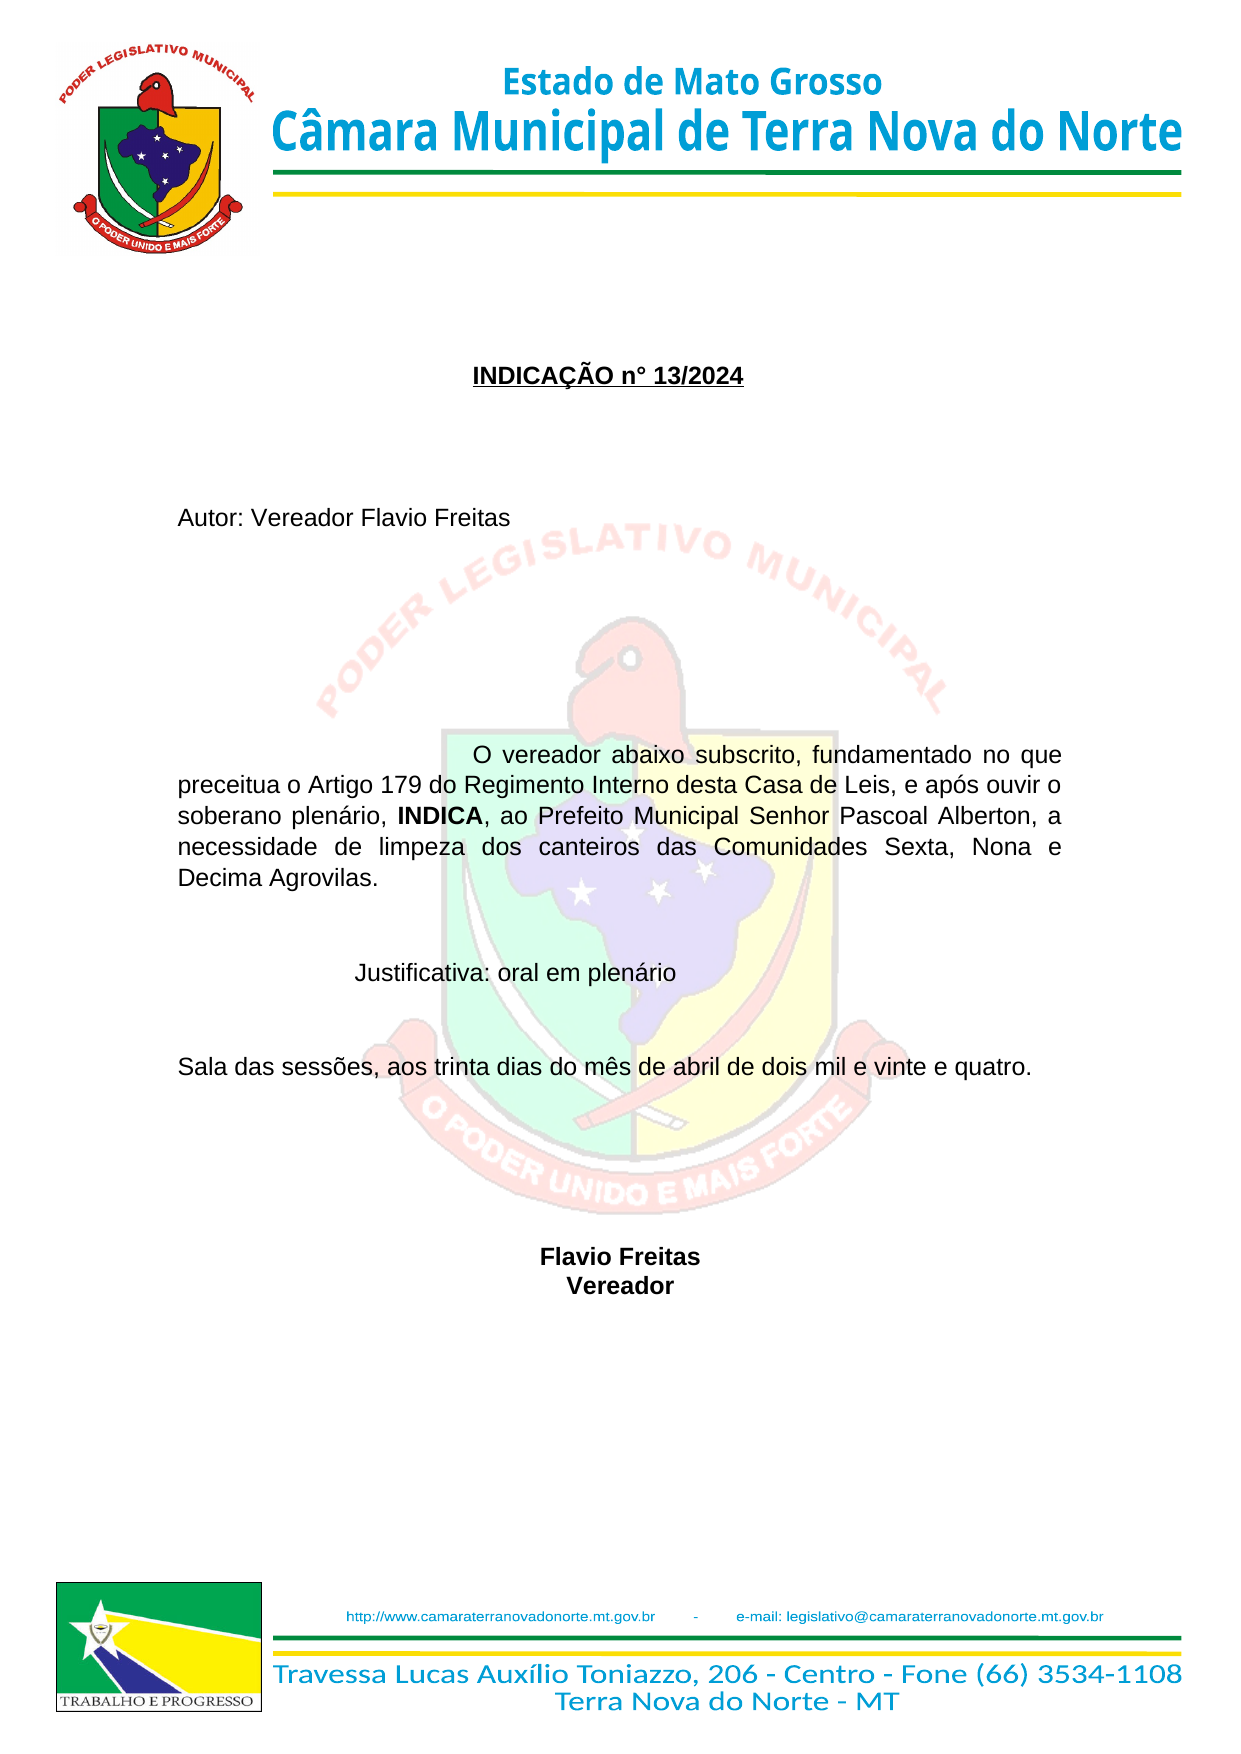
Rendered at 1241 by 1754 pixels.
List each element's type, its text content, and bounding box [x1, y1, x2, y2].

text Sala das sessões, aos trinta dias do mês de abril de dois mil e vinte e quatro. [966, 1052, 1063, 1081]
text Vereador [177, 1271, 1063, 1299]
text O vereador abaixo subscrito, fundamentado no que preceitua o Artigo 179 do Regimento Interno desta Casa de Leis, e após ouvir o soberano plenário, INDICA, ao Prefeito Municipal Senhor Pascoal Alberton, a necessidade de limpeza dos canteiros das Comunidades Sexta, Nona e Decima Agrovilas. [966, 740, 1063, 891]
text Justificativa: oral em plenário [966, 957, 1063, 986]
picture [57, 1583, 261, 1711]
text Autor: Vereador Flavio Freitas [177, 503, 1063, 532]
text Justificativa: oral em plenário [177, 957, 303, 986]
picture [55, 42, 260, 256]
text Sala das sessões, aos trinta dias do mês de abril de dois mil e vinte e quatro. [177, 1052, 303, 1081]
text Flavio Freitas [177, 1242, 1063, 1271]
text INDICAÇÃO n° 13/2024 [177, 361, 1063, 389]
picture [860, 1611, 868, 1623]
text O vereador abaixo subscrito, fundamentado no que preceitua o Artigo 179 do Regimento Interno desta Casa de Leis, e após ouvir o soberano plenário, INDICA, ao Prefeito Municipal Senhor Pascoal Alberton, a necessidade de limpeza dos canteiros das Comunidades Sexta, Nona e Decima Agrovilas. [177, 740, 303, 891]
